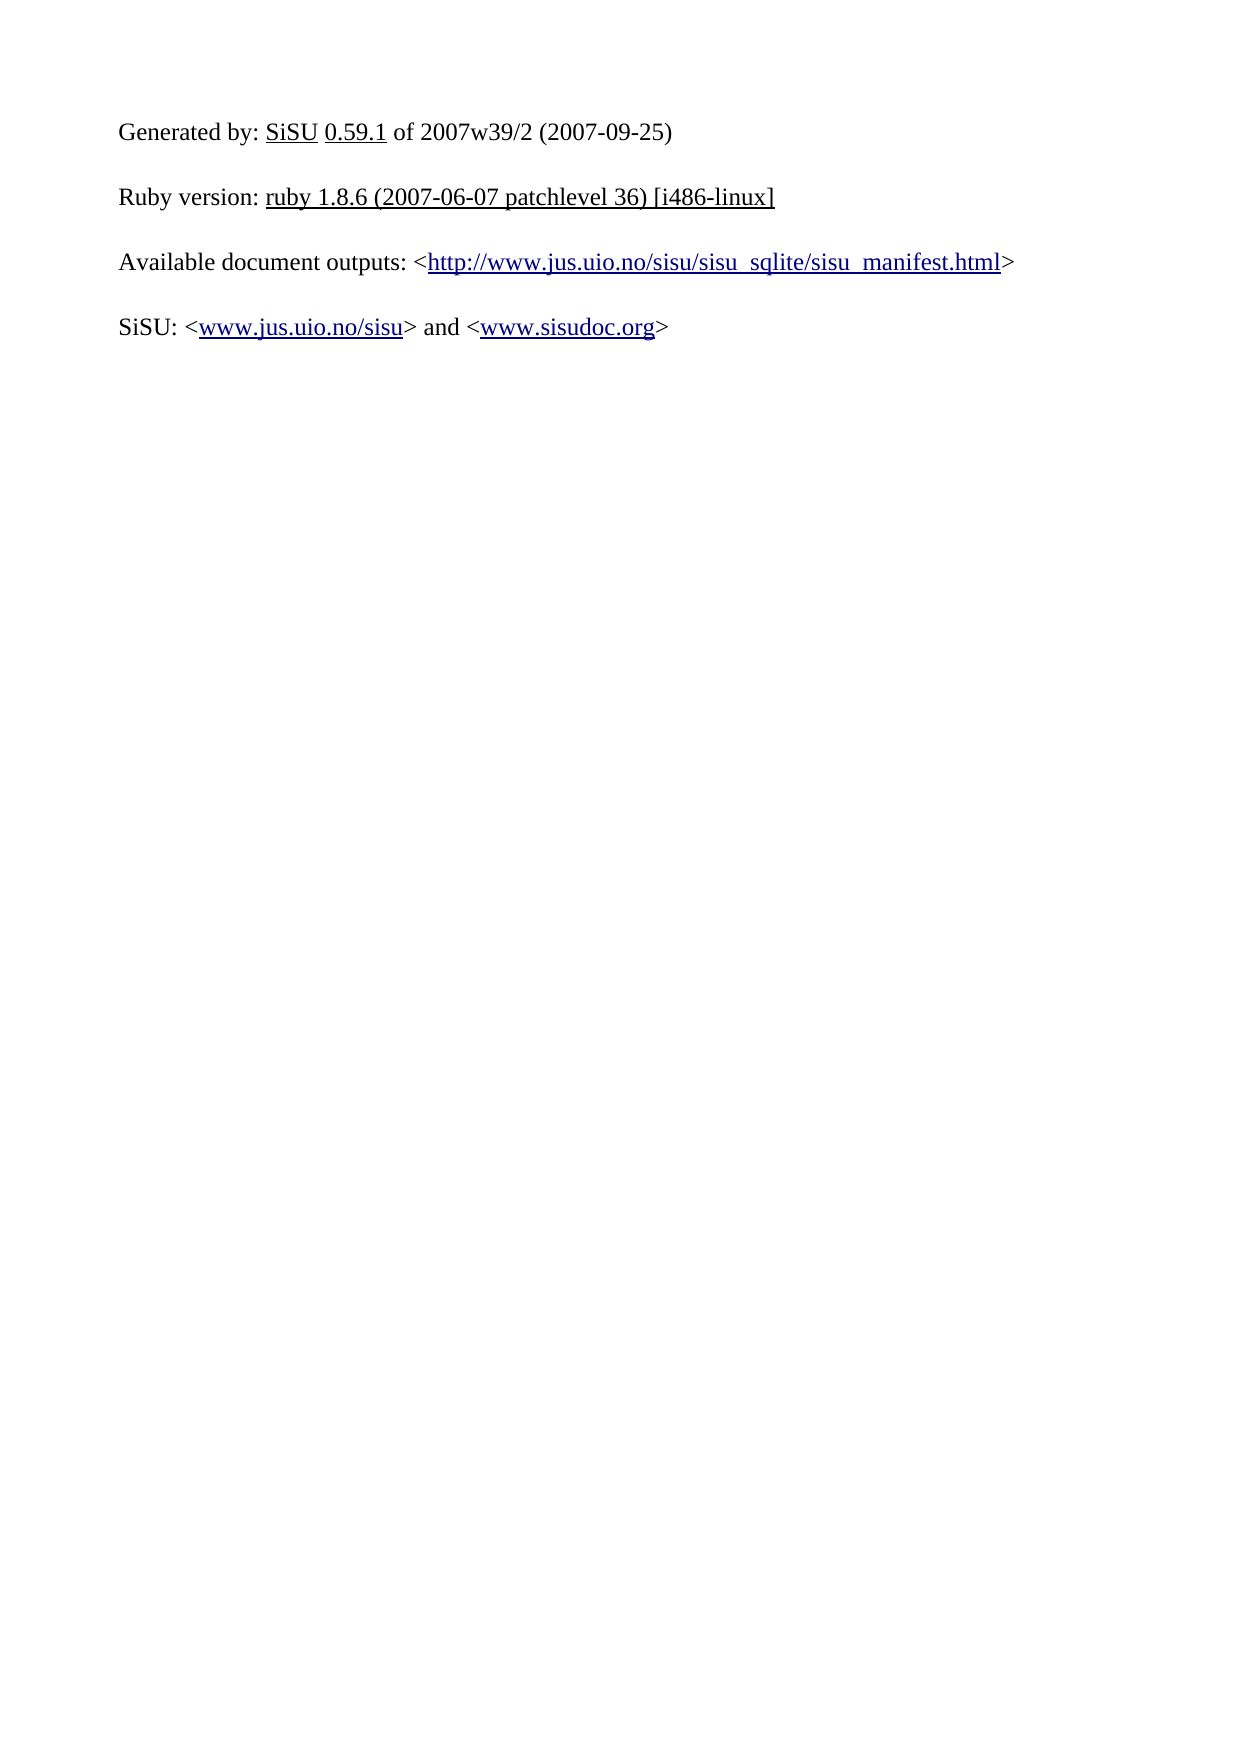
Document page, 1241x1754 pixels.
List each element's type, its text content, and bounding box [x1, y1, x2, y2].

text SiSU: <www.jus.uio.no/sisu> and <www.sisudoc.org> [118, 313, 1122, 341]
text Available document outputs: <http://www.jus.uio.no/sisu/sisu_sqlite/sisu_manifest.html> [118, 248, 1122, 276]
text Ruby version: ruby 1.8.6 (2007-06-07 patchlevel 36) [i486-linux] [118, 183, 1122, 211]
text Generated by: SiSU 0.59.1 of 2007w39/2 (2007-09-25) [118, 118, 1122, 146]
